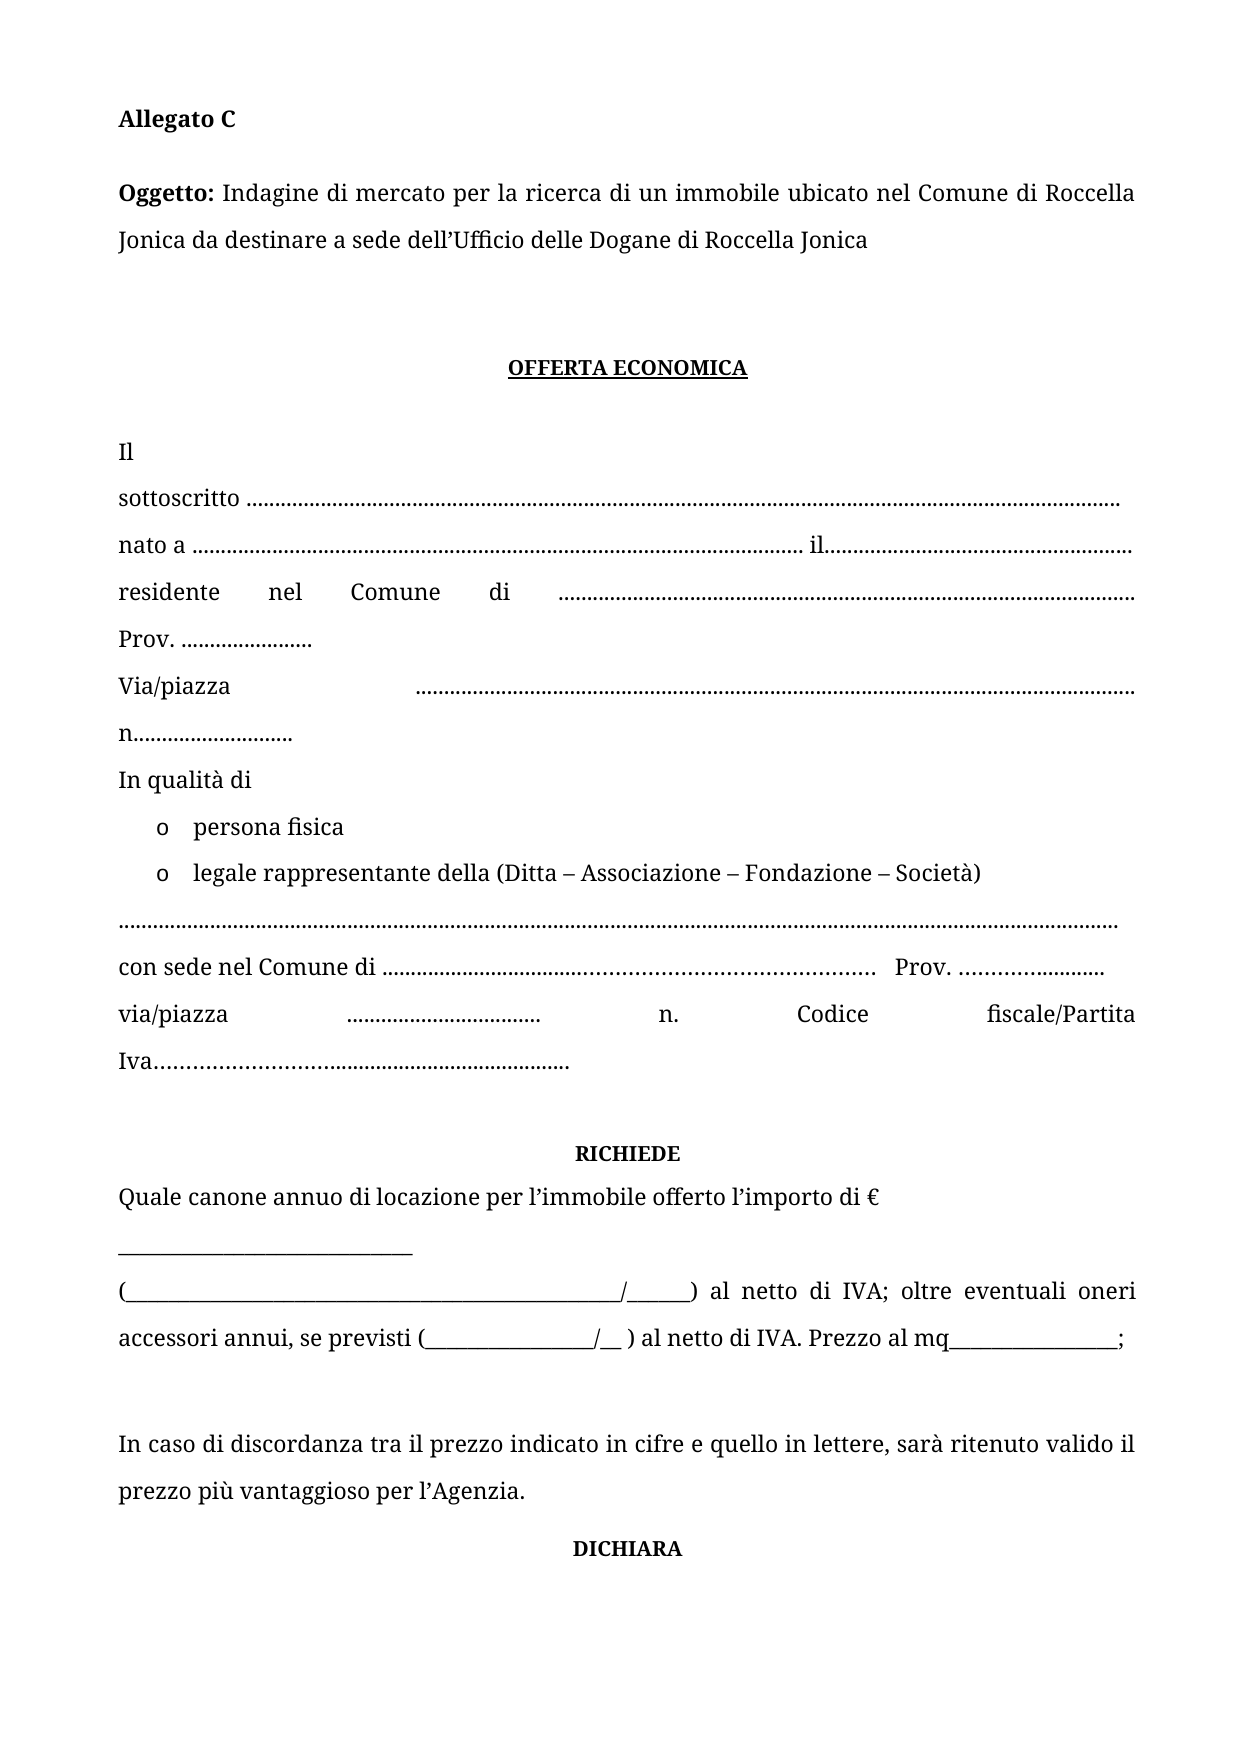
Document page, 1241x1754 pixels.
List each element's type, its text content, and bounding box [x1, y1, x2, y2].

text OFFERTA ECONOMICA [118, 353, 1137, 382]
text ............................................................................................................................................................................... con sede nel Comune di ...................................……………………………………… Prov. …………............ [118, 904, 1137, 982]
text Via/piazza .............................................................................................................................. n............................ [118, 670, 1137, 748]
list persona fisica [156, 810, 1137, 842]
text via/piazza .................................. n. Codice fiscale/Partita Iva……………………….......................................... [118, 998, 1137, 1076]
text (_______________________________________________/______) al netto di IVA; oltre eventuali oneri accessori annui, se previsti (________________/__ ) al netto di IVA. Prezzo al mq________________; [118, 1275, 1137, 1353]
text RICHIEDE [118, 1139, 1137, 1167]
text Quale canone annuo di locazione per l’immobile offerto l’importo di € ____________________________ [118, 1181, 1137, 1259]
text DICHIARA [118, 1534, 1137, 1563]
text residente nel Comune di ..................................................................................................... Prov. ....................... [118, 576, 1137, 654]
text Allegato C [118, 103, 1137, 135]
text nato a ........................................................................................................... il...................................................... [118, 529, 1137, 560]
text In qualità di [118, 763, 1137, 795]
text In caso di discordanza tra il prezzo indicato in cifre e quello in lettere, sarà ritenuto valido il prezzo più vantaggioso per l’Agenzia. [118, 1428, 1137, 1506]
text Oggetto: Indagine di mercato per la ricerca di un immobile ubicato nel Comune di Roccella Jonica da destinare a sede dell’Ufficio delle Dogane di Roccella Jonica [118, 177, 1137, 255]
list legale rappresentante della (Ditta – Associazione – Fondazione – Società) [156, 857, 1137, 889]
text Il sottoscritto ......................................................................................................................................................... [118, 435, 1137, 513]
